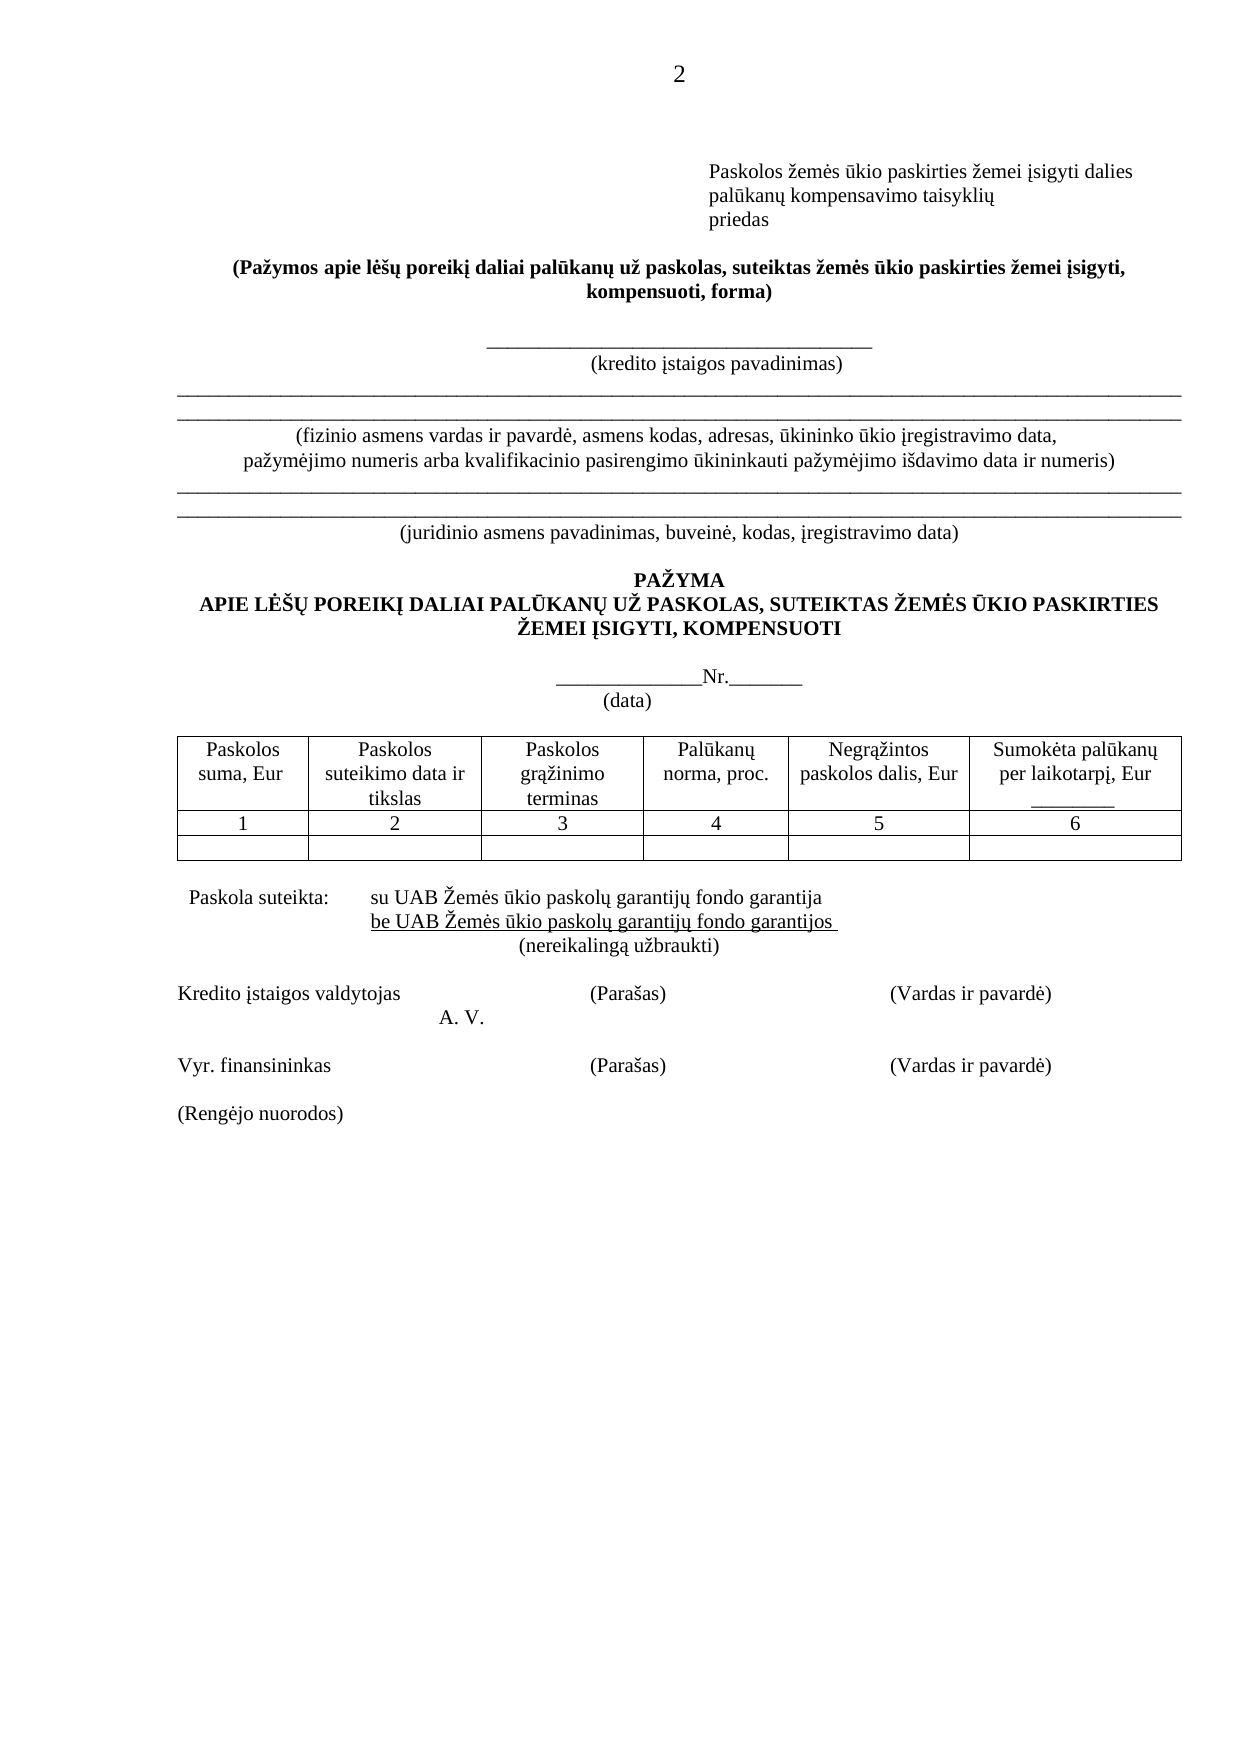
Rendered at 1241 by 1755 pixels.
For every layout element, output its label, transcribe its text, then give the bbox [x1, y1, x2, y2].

text (juridinio asmens pavadinimas, buveinė, kodas, įregistravimo data) [177, 520, 1181, 544]
text Kredito įstaigos valdytojas (Parašas) (Vardas ir pavardė) [177, 981, 1181, 1005]
table_cell 3 [482, 811, 643, 834]
text palūkanų kompensavimo taisyklių [709, 183, 1181, 207]
table_header Palūkanų norma, proc. [644, 737, 788, 809]
text Paskolos žemės ūkio paskirties žemei įsigyti dalies [709, 159, 1181, 183]
table_cell [309, 836, 481, 860]
text PAŽYMA [177, 568, 1181, 592]
text pažymėjimo numeris arba kvalifikacinio pasirengimo ūkininkauti pažymėjimo išdavimo data ir numeris) [177, 447, 1181, 472]
table_cell 1 [178, 811, 308, 834]
table_cell [178, 836, 308, 860]
text ______________Nr._______ [177, 664, 1181, 688]
text APIE LĖŠŲ POREIKĮ DALIAI PALŪKANŲ UŽ PASKOLAS, SUTEIKTAS ŽEMĖS ŪKIO PASKIRTIES ŽEMEI ĮSIGYTI, KOMPENSUOTI [177, 592, 1181, 640]
table_cell 6 [970, 811, 1181, 834]
text priedas [709, 207, 1181, 231]
text (data) [177, 688, 1181, 712]
table_cell [644, 836, 788, 860]
table_cell [970, 836, 1181, 860]
table_header Sumokėta palūkanų per laikotarpį, Eur ________ [970, 737, 1181, 809]
text _____________________________________ [177, 327, 1181, 351]
table_cell 2 [309, 811, 481, 834]
table_cell [177, 909, 359, 957]
table_header Paskolos suteikimo data ir tikslas [309, 737, 481, 809]
table_header Paskolos suma, Eur [178, 737, 308, 809]
text A. V. [177, 1005, 1181, 1029]
table_header Paskola suteikta: [177, 885, 359, 909]
text Vyr. finansininkas (Parašas) (Vardas ir pavardė) [177, 1053, 1181, 1077]
table_header Paskolos grąžinimo terminas [482, 737, 643, 809]
table_cell 4 [644, 811, 788, 834]
table_cell 5 [789, 811, 969, 834]
text (fizinio asmens vardas ir pavardė, asmens kodas, adresas, ūkininko ūkio įregistravimo data, [177, 423, 1181, 447]
text (kredito įstaigos pavadinimas) [177, 351, 1181, 375]
table_cell be UAB Žemės ūkio paskolų garantijų fondo garantijos (nereikalingą užbraukti) [359, 909, 1181, 957]
table_header Negrąžintos paskolos dalis, Eur [789, 737, 969, 809]
table_cell [482, 836, 643, 860]
table_cell [789, 836, 969, 860]
text (Rengėjo nuorodos) [177, 1101, 1181, 1125]
text (Pažymos apie lėšų poreikį daliai palūkanų už paskolas, suteiktas žemės ūkio paskirties žemei įsigyti, kompensuoti, forma) [177, 255, 1181, 303]
table_header su UAB Žemės ūkio paskolų garantijų fondo garantija [359, 885, 1181, 909]
